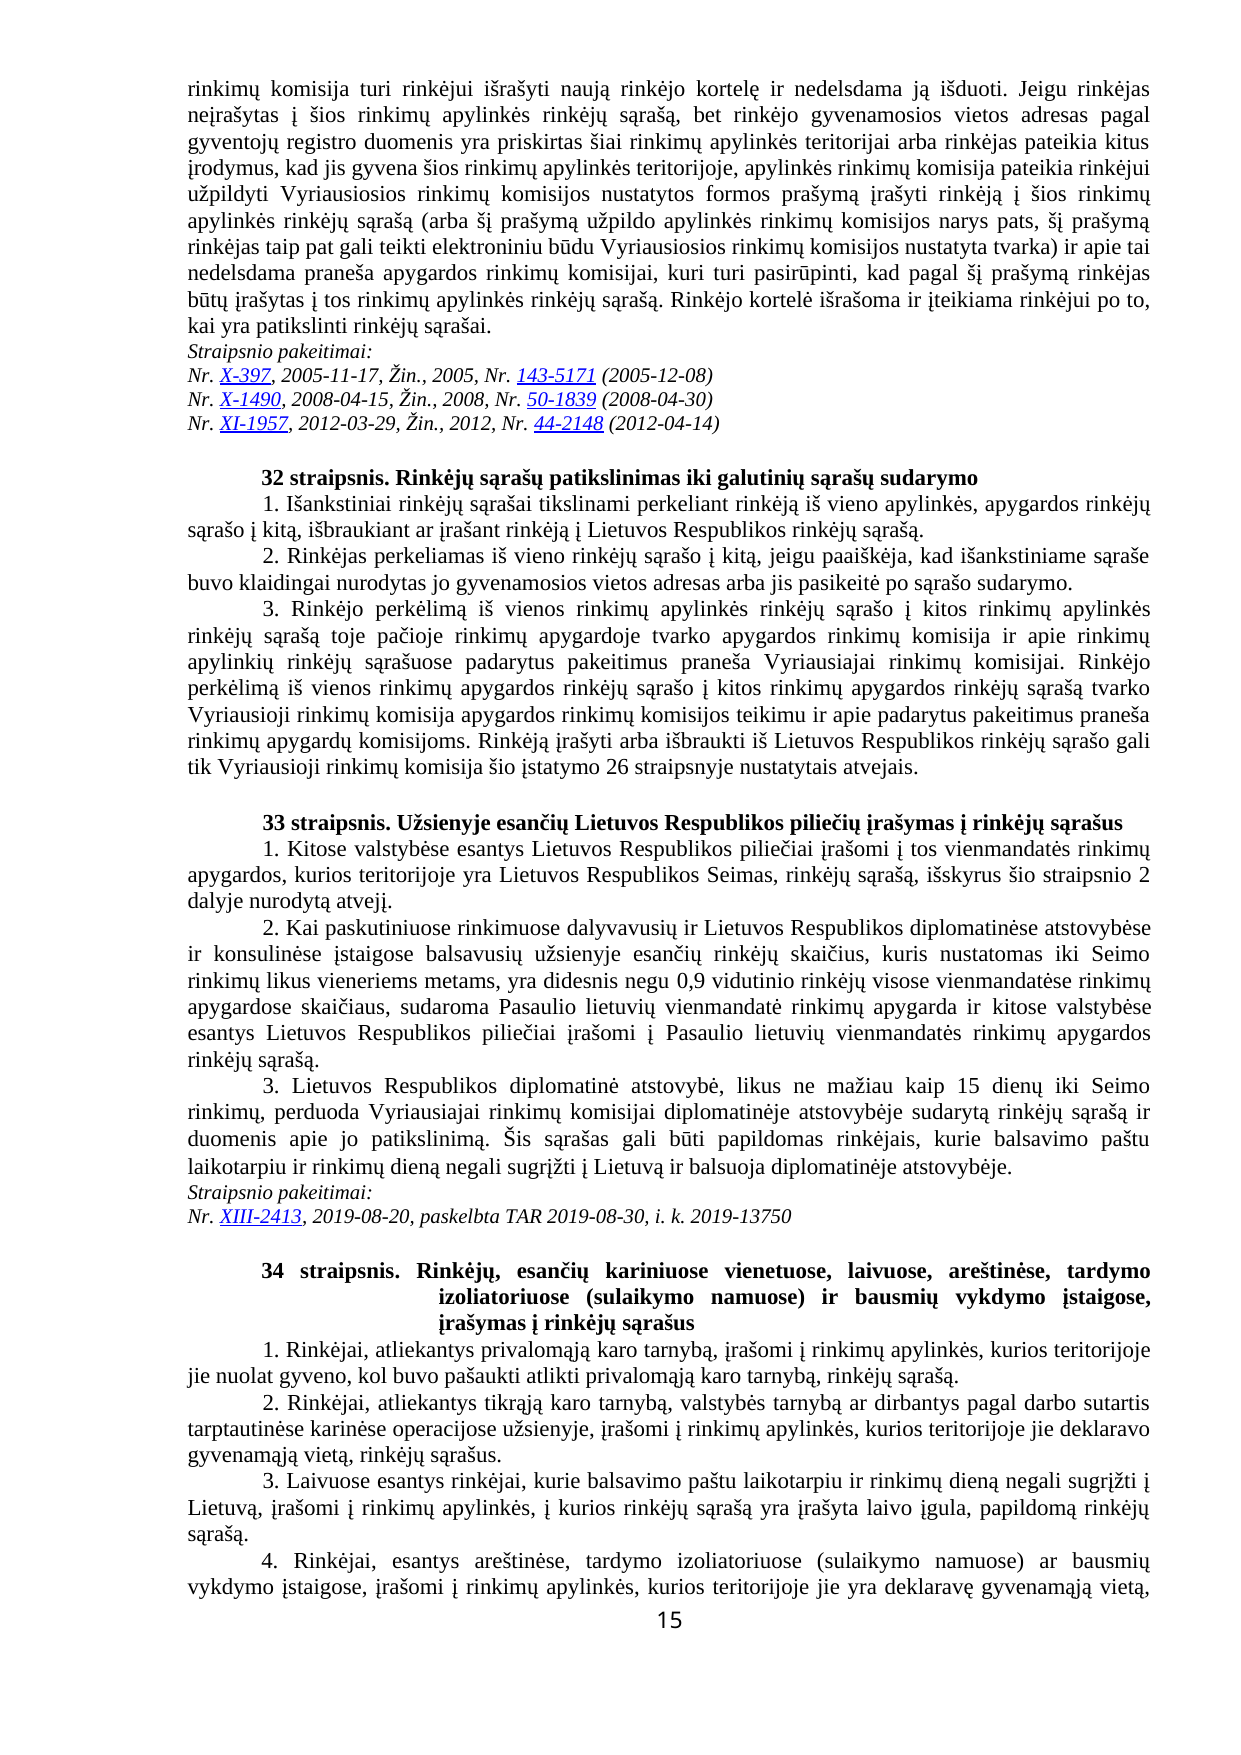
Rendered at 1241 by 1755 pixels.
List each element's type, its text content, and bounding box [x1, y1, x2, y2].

text 2. Rinkėjai, atliekantys tikrąją karo tarnybą, valstybės tarnybą ar dirbantys pagal darbo sutartis tarptautinėse karinėse operacijose užsienyje, įrašomi į rinkimų apylinkės, kurios teritorijoje jie deklaravo gyvenamąją vietą, rinkėjų sąrašus. [187, 1388, 1152, 1468]
text rinkimų komisija turi rinkėjui išrašyti naują rinkėjo kortelę ir nedelsdama ją išduoti. Jeigu rinkėjas neįrašytas į šios rinkimų apylinkės rinkėjų sąrašą, bet rinkėjo gyvenamosios vietos adresas pagal gyventojų registro duomenis yra priskirtas šiai rinkimų apylinkės teritorijai arba rinkėjas pateikia kitus įrodymus, kad jis gyvena šios rinkimų apylinkės teritorijoje, apylinkės rinkimų komisija pateikia rinkėjui užpildyti Vyriausiosios rinkimų komisijos nustatytos formos prašymą įrašyti rinkėją į šios rinkimų apylinkės rinkėjų sąrašą (arba šį prašymą užpildo apylinkės rinkimų komisijos narys pats, šį prašymą rinkėjas taip pat gali teikti elektroniniu būdu Vyriausiosios rinkimų komisijos nustatyta tvarka) ir apie tai nedelsdama praneša apygardos rinkimų komisijai, kuri turi pasirūpinti, kad pagal šį prašymą rinkėjas būtų įrašytas į tos rinkimų apylinkės rinkėjų sąrašą. Rinkėjo kortelė išrašoma ir įteikiama rinkėjui po to, kai yra patikslinti rinkėjų sąrašai. [187, 75, 1152, 338]
text 3. Laivuose esantys rinkėjai, kurie balsavimo paštu laikotarpiu ir rinkimų dieną negali sugrįžti į Lietuvą, įrašomi į rinkimų apylinkės, į kurios rinkėjų sąrašą yra įrašyta laivo įgula, papildomą rinkėjų sąrašą. [187, 1468, 1152, 1547]
text 2. Kai paskutiniuose rinkimuose dalyvavusių ir Lietuvos Respublikos diplomatinėse atstovybėse ir konsulinėse įstaigose balsavusių užsienyje esančių rinkėjų skaičius, kuris nustatomas iki Seimo rinkimų likus vieneriems metams, yra didesnis negu 0,9 vidutinio rinkėjų visose vienmandatėse rinkimų apygardose skaičiaus, sudaroma Pasaulio lietuvių vienmandatė rinkimų apygarda ir kitose valstybėse esantys Lietuvos Respublikos piliečiai įrašomi į Pasaulio lietuvių vienmandatės rinkimų apygardos rinkėjų sąrašą. [187, 914, 1152, 1072]
text 2. Rinkėjas perkeliamas iš vieno rinkėjų sąrašo į kitą, jeigu paaiškėja, kad išankstiniame sąraše buvo klaidingai nurodytas jo gyvenamosios vietos adresas arba jis pasikeitė po sąrašo sudarymo. [187, 543, 1152, 595]
text Nr. X-1490, 2008-04-15, Žin., 2008, Nr. 50-1839 (2008-04-30) [187, 387, 1152, 411]
text 32 straipsnis. Rinkėjų sąrašų patikslinimas iki galutinių sąrašų sudarymo [187, 463, 1152, 490]
text 1. Išankstiniai rinkėjų sąrašai tikslinami perkeliant rinkėją iš vieno apylinkės, apygardos rinkėjų sąrašo į kitą, išbraukiant ar įrašant rinkėją į Lietuvos Respublikos rinkėjų sąrašą. [187, 490, 1152, 543]
text Nr. XI-1957, 2012-03-29, Žin., 2012, Nr. 44-2148 (2012-04-14) [187, 411, 1152, 435]
text Straipsnio pakeitimai: [187, 338, 1152, 363]
text 3. Lietuvos Respublikos diplomatinė atstovybė, likus ne mažiau kaip 15 dienų iki Seimo rinkimų, perduoda Vyriausiajai rinkimų komisijai diplomatinėje atstovybėje sudarytą rinkėjų sąrašą ir duomenis apie jo patikslinimą. Šis sąrašas gali būti papildomas rinkėjais, kurie balsavimo paštu laikotarpiu ir rinkimų dieną negali sugrįžti į Lietuvą ir balsuoja diplomatinėje atstovybėje. [187, 1072, 1152, 1180]
text Nr. X-397, 2005-11-17, Žin., 2005, Nr. 143-5171 (2005-12-08) [187, 363, 1152, 387]
text 1. Rinkėjai, atliekantys privalomąją karo tarnybą, įrašomi į rinkimų apylinkės, kurios teritorijoje jie nuolat gyveno, kol buvo pašaukti atlikti privalomąją karo tarnybą, rinkėjų sąrašą. [187, 1336, 1152, 1388]
text Nr. XIII-2413, 2019-08-20, paskelbta TAR 2019-08-30, i. k. 2019-13750 [187, 1204, 1152, 1228]
text 34 straipsnis. Rinkėjų, esančių kariniuose vienetuose, laivuose, areštinėse, tardymo izoliatoriuose (sulaikymo namuose) ir bausmių vykdymo įstaigose, įrašymas į rinkėjų sąrašus [261, 1257, 1152, 1336]
text 4. Rinkėjai, esantys areštinėse, tardymo izoliatoriuose (sulaikymo namuose) ar bausmių vykdymo įstaigose, įrašomi į rinkimų apylinkės, kurios teritorijoje jie yra deklaravę gyvenamąją vietą, [187, 1547, 1152, 1599]
text 1. Kitose valstybėse esantys Lietuvos Respublikos piliečiai įrašomi į tos vienmandatės rinkimų apygardos, kurios teritorijoje yra Lietuvos Respublikos Seimas, rinkėjų sąrašą, išskyrus šio straipsnio 2 dalyje nurodytą atvejį. [187, 835, 1152, 914]
text Straipsnio pakeitimai: [187, 1180, 1152, 1204]
text 33 straipsnis. Užsienyje esančių Lietuvos Respublikos piliečių įrašymas į rinkėjų sąrašus [262, 808, 1152, 835]
text 3. Rinkėjo perkėlimą iš vienos rinkimų apylinkės rinkėjų sąrašo į kitos rinkimų apylinkės rinkėjų sąrašą toje pačioje rinkimų apygardoje tvarko apygardos rinkimų komisija ir apie rinkimų apylinkių rinkėjų sąrašuose padarytus pakeitimus praneša Vyriausiajai rinkimų komisijai. Rinkėjo perkėlimą iš vienos rinkimų apygardos rinkėjų sąrašo į kitos rinkimų apygardos rinkėjų sąrašą tvarko Vyriausioji rinkimų komisija apygardos rinkimų komisijos teikimu ir apie padarytus pakeitimus praneša rinkimų apygardų komisijoms. Rinkėją įrašyti arba išbraukti iš Lietuvos Respublikos rinkėjų sąrašo gali tik Vyriausioji rinkimų komisija šio įstatymo 26 straipsnyje nustatytais atvejais. [187, 595, 1152, 780]
